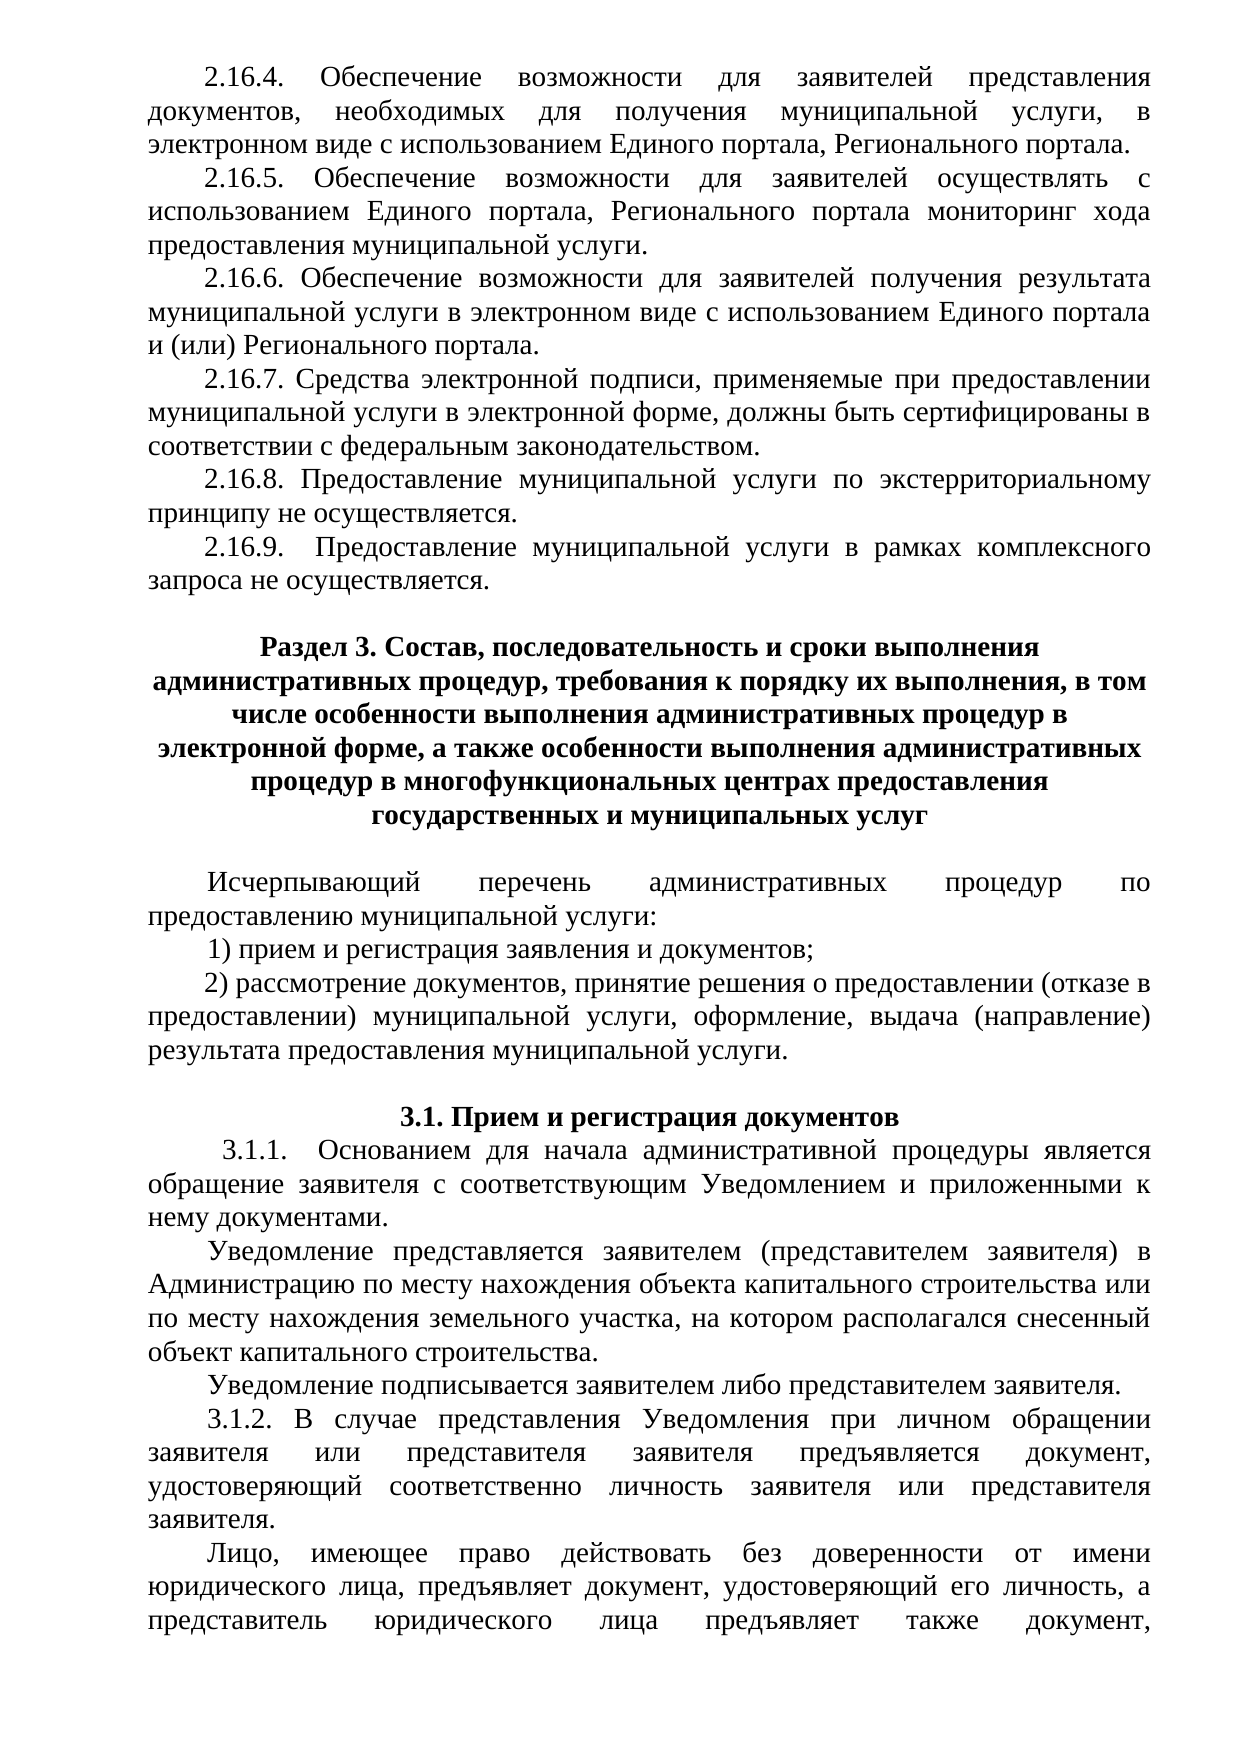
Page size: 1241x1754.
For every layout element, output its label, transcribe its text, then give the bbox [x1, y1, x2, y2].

text 1) прием и регистрация заявления и документов; [148, 931, 1152, 965]
text 3.1.2. В случае представления Уведомления при личном обращении заявителя или представителя заявителя предъявляется документ, удостоверяющий соответственно личность заявителя или представителя заявителя. [148, 1401, 1152, 1535]
text 2.16.8. Предоставление муниципальной услуги по экстерриториальному принципу не осуществляется. [148, 462, 1152, 529]
text Раздел 3. Состав, последовательность и сроки выполнения административных процедур, требования к порядку их выполнения, в том числе особенности выполнения административных процедур в электронной форме, а также особенности выполнения административных процедур в многофункциональных центрах предоставления государственных и муниципальных услуг [148, 629, 1152, 831]
text Уведомление представляется заявителем (представителем заявителя) в Администрацию по месту нахождения объекта капитального строительства или по месту нахождения земельного участка, на котором располагался снесенный объект капитального строительства. [148, 1233, 1152, 1367]
text 2.16.6. Обеспечение возможности для заявителей получения результата муниципальной услуги в электронном виде с использованием Единого портала и (или) Регионального портала. [148, 260, 1152, 361]
subtitle 2) рассмотрение документов, принятие решения о предоставлении (отказе в предоставлении) муниципальной услуги, оформление, выдача (направление) результата предоставления муниципальной услуги. [148, 965, 1152, 1065]
text 2.16.9. Предоставление муниципальной услуги в рамках комплексного запроса не осуществляется. [148, 529, 1152, 596]
text Исчерпывающий перечень административных процедур по предоставлению муниципальной услуги: [148, 864, 1152, 931]
text 3.1.1. Основанием для начала административной процедуры является обращение заявителя с соответствующим Уведомлением и приложенными к нему документами. [148, 1132, 1152, 1233]
text 3.1. Прием и регистрация документов [148, 1099, 1152, 1132]
text 2.16.7. Средства электронной подписи, применяемые при предоставлении муниципальной услуги в электронной форме, должны быть сертифицированы в соответствии с федеральным законодательством. [148, 361, 1152, 462]
text 2.16.4. Обеспечение возможности для заявителей представления документов, необходимых для получения муниципальной услуги, в электронном виде с использованием Единого портала, Регионального портала. [148, 59, 1152, 160]
text Уведомление подписывается заявителем либо представителем заявителя. [148, 1367, 1152, 1401]
text Лицо, имеющее право действовать без доверенности от имени юридического лица, предъявляет документ, удостоверяющий его личность, а представитель юридического лица предъявляет также документ, [148, 1535, 1152, 1636]
text 2.16.5. Обеспечение возможности для заявителей осуществлять с использованием Единого портала, Регионального портала мониторинг хода предоставления муниципальной услуги. [148, 160, 1152, 260]
